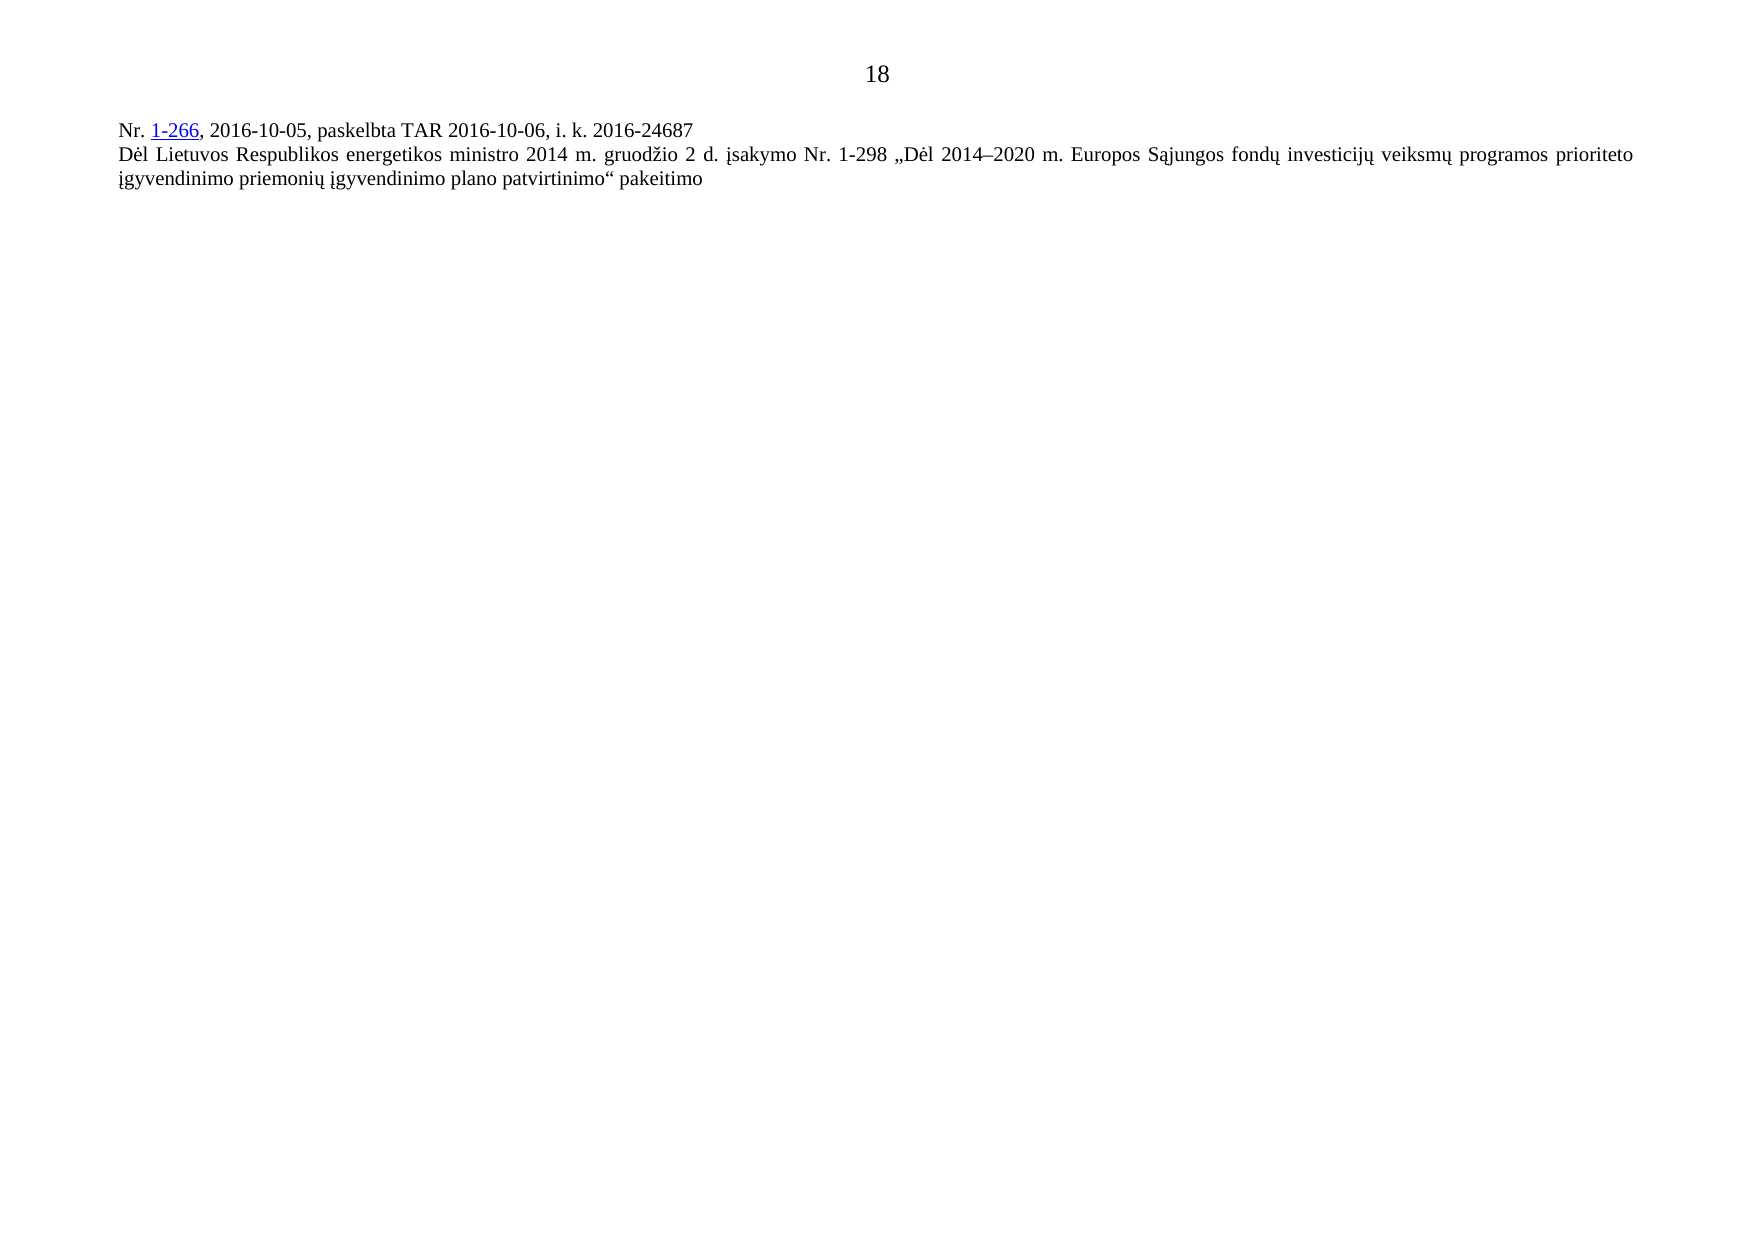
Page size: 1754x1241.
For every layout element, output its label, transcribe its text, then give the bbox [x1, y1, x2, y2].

text Nr. 1-266, 2016-10-05, paskelbta TAR 2016-10-06, i. k. 2016-24687 [118, 118, 1636, 142]
text Dėl Lietuvos Respublikos energetikos ministro 2014 m. gruodžio 2 d. įsakymo Nr. 1-298 „Dėl 2014–2020 m. Europos Sąjungos fondų investicijų veiksmų programos prioriteto įgyvendinimo priemonių įgyvendinimo plano patvirtinimo“ pakeitimo [118, 142, 1636, 190]
